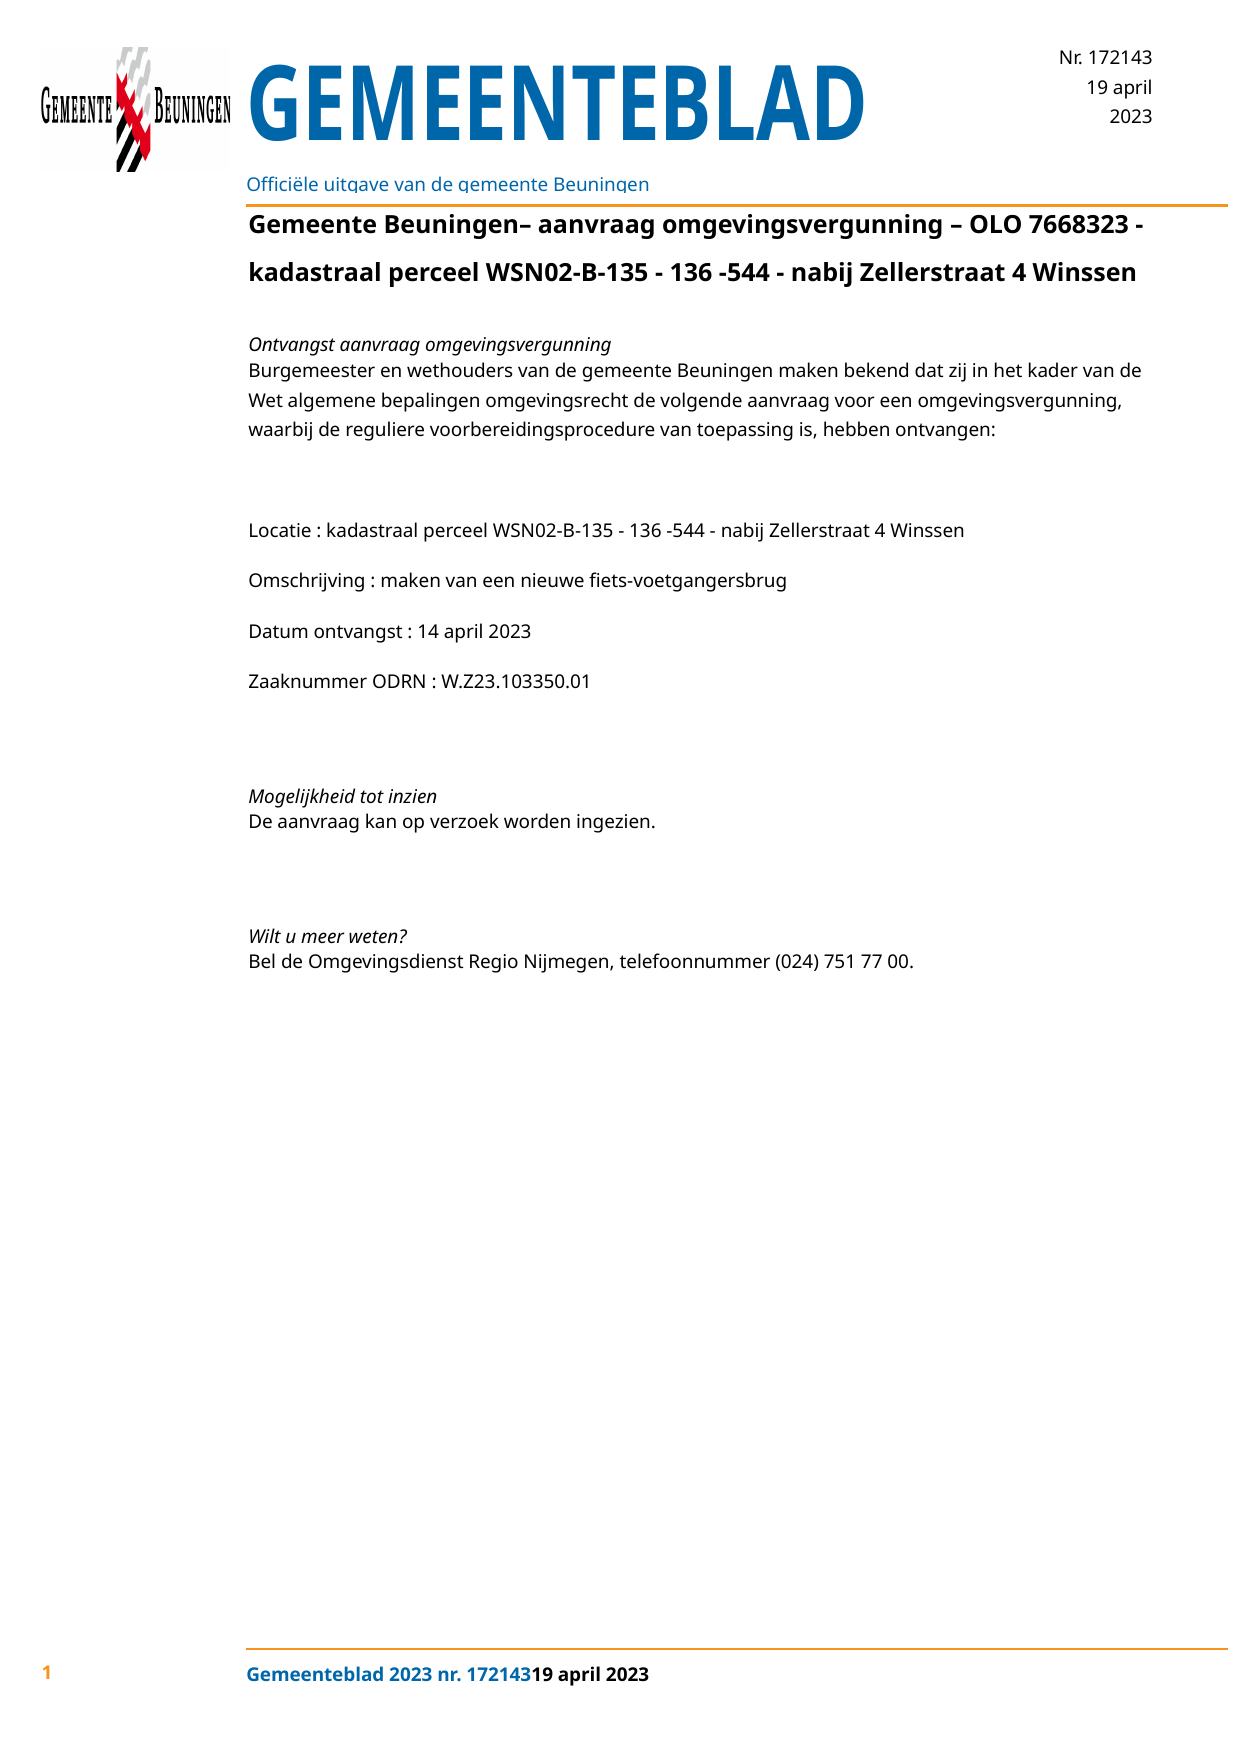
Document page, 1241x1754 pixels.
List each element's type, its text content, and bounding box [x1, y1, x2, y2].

text Burgemeester en wethouders van de gemeente Beuningen maken bekend dat zij in het kader van de Wet algemene bepalingen omgevingsrecht de volgende aanvraag voor een omgevingsvergunning, waarbij de reguliere voorbereidingsprocedure van toepassing is, hebben ontvangen: [248, 357, 1152, 442]
text Locatie : kadastraal perceel WSN02-B-135 - 136 -544 - nabij Zellerstraat 4 Winssen [248, 517, 1152, 543]
text Wilt u meer weten? [248, 923, 1152, 949]
text Mogelijkheid tot inzien [248, 783, 1152, 808]
text Ontvangst aanvraag omgevingsvergunning [248, 331, 1152, 357]
text Datum ontvangst : 14 april 2023 [248, 618, 1152, 644]
text Bel de Omgevingsdienst Regio Nijmegen, telefoonnummer (024) 751 77 00. [248, 949, 1152, 974]
text Omschrijving : maken van een nieuwe fiets-voetgangersbrug [248, 568, 1152, 593]
text Gemeente Beuningen– aanvraag omgevingsvergunning – OLO 7668323 - kadastraal perceel WSN02-B-135 - 136 -544 - nabij Zellerstraat 4 Winssen [248, 207, 1152, 288]
text Zaaknummer ODRN : W.Z23.103350.01 [248, 668, 1152, 694]
picture [41, 47, 231, 172]
text De aanvraag kan op verzoek worden ingezien. [248, 808, 1152, 834]
